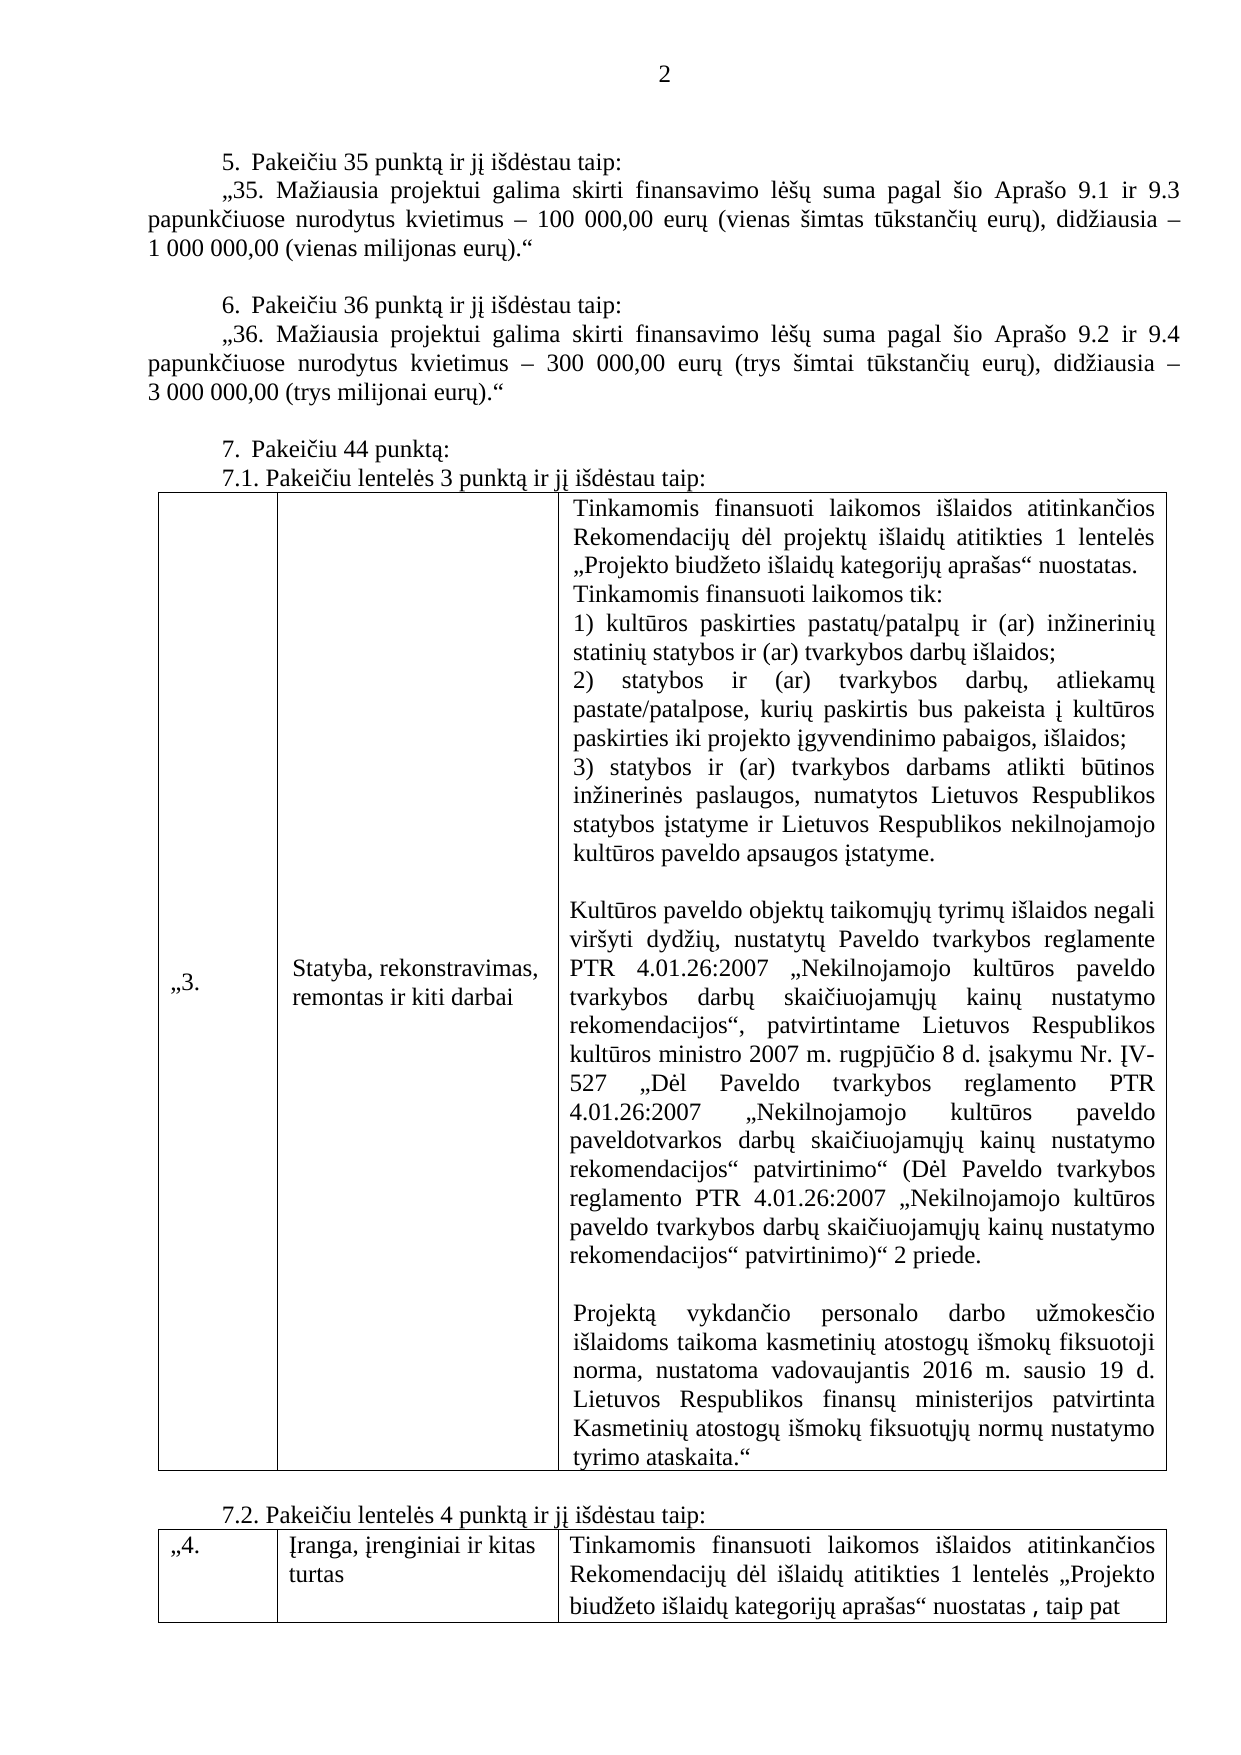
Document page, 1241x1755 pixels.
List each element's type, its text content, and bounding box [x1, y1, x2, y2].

text „36. Mažiausia projektui galima skirti finansavimo lėšų suma pagal šio Aprašo 9.2 ir 9.4 papunkčiuose nurodytus kvietimus – 300 000,00 eurų (trys šimtai tūkstančių eurų), didžiausia – 3 000 000,00 (trys milijonai eurų).“ [148, 319, 1181, 406]
table_header Tinkamomis finansuoti laikomos išlaidos atitinkančios Rekomendacijų dėl projektų išlaidų atitikties 1 lentelės „Projekto biudžeto išlaidų kategorijų aprašas“ nuostatas. Tinkamomis finansuoti laikomos tik: 1) kultūros paskirties pastatų/patalpų ir (ar) inžinerinių statinių statybos ir (ar) tvarkybos darbų išlaidos; 2) statybos ir (ar) tvarkybos darbų, atliekamų pastate/patalpose, kurių paskirtis bus pakeista į kultūros paskirties iki projekto įgyvendinimo pabaigos, išlaidos; 3) statybos ir (ar) tvarkybos darbams atlikti būtinos inžinerinės paslaugos, numatytos Lietuvos Respublikos statybos įstatyme ir Lietuvos Respublikos nekilnojamojo kultūros paveldo apsaugos įstatyme. Kultūros paveldo objektų taikomųjų tyrimų išlaidos negali viršyti dydžių, nustatytų Paveldo tvarkybos reglamente PTR 4.01.26:2007 „Nekilnojamojo kultūros paveldo tvarkybos darbų skaičiuojamųjų kainų nustatymo rekomendacijos“, patvirtintame Lietuvos Respublikos kultūros ministro 2007 m. rugpjūčio 8 d. įsakymu Nr. ĮV-527 „Dėl Paveldo tvarkybos reglamento PTR 4.01.26:2007 „Nekilnojamojo kultūros paveldo paveldotvarkos darbų skaičiuojamųjų kainų nustatymo rekomendacijos“ patvirtinimo“ (Dėl Paveldo tvarkybos reglamento PTR 4.01.26:2007 „Nekilnojamojo kultūros paveldo tvarkybos darbų skaičiuojamųjų kainų nustatymo rekomendacijos“ patvirtinimo)“ 2 priede. Projektą vykdančio personalo darbo užmokesčio išlaidoms taikoma kasmetinių atostogų išmokų fiksuotoji norma, nustatoma vadovaujantis 2016 m. sausio 19 d. Lietuvos Respublikos finansų ministerijos patvirtinta Kasmetinių atostogų išmokų fiksuotųjų normų nustatymo tyrimo ataskaita.“ [559, 493, 1166, 1470]
text 7. Pakeičiu 44 punktą: [148, 434, 1181, 463]
text 7.2. Pakeičiu lentelės 4 punktą ir jį išdėstau taip: [222, 1500, 1181, 1529]
table_header Įranga, įrenginiai ir kitas turtas [278, 1530, 558, 1622]
text 6. Pakeičiu 36 punktą ir jį išdėstau taip: [148, 291, 1181, 319]
table_header „4. [159, 1530, 277, 1622]
text 5. Pakeičiu 35 punktą ir jį išdėstau taip: [148, 147, 1181, 176]
table_header Tinkamomis finansuoti laikomos išlaidos atitinkančios Rekomendacijų dėl išlaidų atitikties 1 lentelės „Projekto biudžeto išlaidų kategorijų aprašas“ nuostatas , taip pat skaitmeninių priemonių (techninės ir (ar) programinės įrangos), skirtų kultūros paslaugų modernizavimui kultūros infrastruktūros objekte, įrengimo, kūrimo ar diegimo išlaidos (išskyrus internetinių svetainių kūrimą). Projektui taikoma kasmetinių atostogų išmokų fiksuotoji norma, taikoma projektą vykdančio personalo darbo užmokesčio už kasmetines atostogas ir (ar) kompensacijos už nepanaudotas kasmetines atostogas išlaidoms, vadovaujantis 2016 m. sausio 19 d. Lietuvos Respublikos finansų ministerijos patvirtinta Kasmetinių atostogų išmokų fiksuotųjų normų nustatymo tyrimo ataskaita. Netinkamomis finansuoti laikomos tikslinių transporto priemonių, muzikos instrumentų ir kilnojamųjų kultūros vertybių įsigijimo išlaidos“. [559, 1530, 1166, 1622]
text „35. Mažiausia projektui galima skirti finansavimo lėšų suma pagal šio Aprašo 9.1 ir 9.3 papunkčiuose nurodytus kvietimus – 100 000,00 eurų (vienas šimtas tūkstančių eurų), didžiausia – 1 000 000,00 (vienas milijonas eurų).“ [148, 176, 1181, 262]
table_header „3. [159, 493, 277, 1470]
text 7.1. Pakeičiu lentelės 3 punktą ir jį išdėstau taip: [222, 463, 1181, 492]
table_header Statyba, rekonstravimas, remontas ir kiti darbai [278, 493, 558, 1470]
